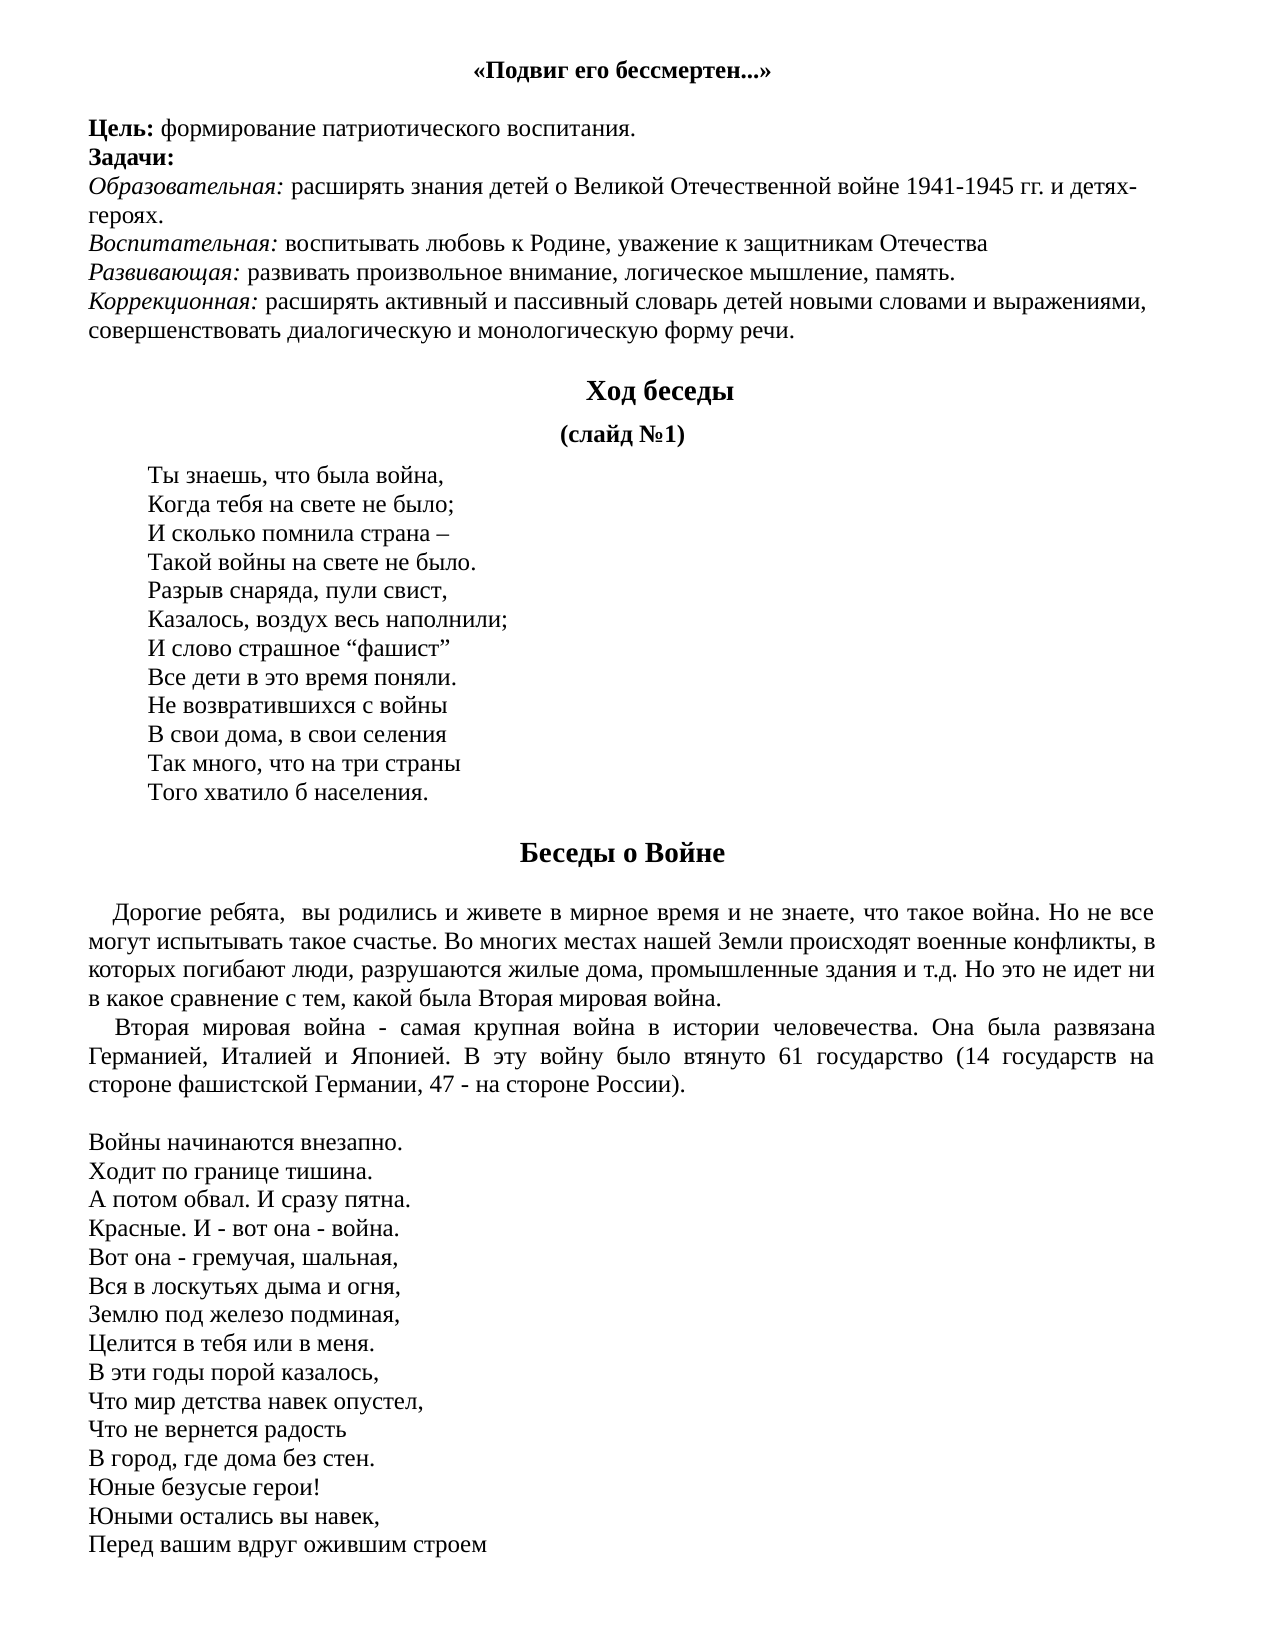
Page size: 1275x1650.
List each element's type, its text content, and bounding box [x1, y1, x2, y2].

text В город, где дома без стен. [88, 1443, 1157, 1472]
text В эти годы порой казалось, [88, 1357, 1157, 1386]
text Перед вашим вдруг ожившим строем [88, 1529, 1157, 1558]
text Беседы о Войне [88, 835, 1157, 868]
text Юными остались вы навек, [88, 1501, 1157, 1529]
text Войны начинаются внезапно. [88, 1127, 1157, 1156]
text Дорогие ребята, вы родились и живете в мирное время и не знаете, что такое война. Но не все могут испытывать такое счастье. Во многих местах нашей Земли происходят военные конфликты, в которых погибают люди, разрушаются жилые дома, промышленные здания и т.д. Но это не идет ни в какое сравнение с тем, какой была Вторая мировая война. [88, 897, 1157, 1012]
text Что не вернется радость [88, 1414, 1157, 1443]
text Ходит по границе тишина. [88, 1156, 1157, 1184]
text Что мир детства навек опустел, [88, 1386, 1157, 1414]
text Землю под железо подминая, [88, 1299, 1157, 1328]
text «Подвиг его бессмертен...» [88, 55, 1157, 84]
text Ход беседы [88, 373, 1157, 407]
text (слайд №1) [88, 419, 1157, 448]
text Целится в тебя или в меня. [88, 1328, 1157, 1357]
text А потом обвал. И сразу пятна. [88, 1184, 1157, 1213]
text Красные. И - вот она - война. [88, 1213, 1157, 1242]
text Вот она - гремучая, шальная, [88, 1242, 1157, 1271]
text Вторая мировая война - самая крупная война в истории человечества. Она была развязана Германией, Италией и Японией. В эту войну было втянуто 61 государство (14 государств на стороне фашистской Германии, 47 - на стороне России). [88, 1012, 1157, 1098]
text Вся в лоскутьях дыма и огня, [88, 1271, 1157, 1299]
text Ты знаешь, что была война, Когда тебя на свете не было; И сколько помнила страна – Такой войны на свете не было. Разрыв снаряда, пули свист, Казалось, воздух весь наполнили; И слово страшное “фашист” Все дети в это время поняли. Не возвратившихся с войны В свои дома, в свои селения Так много, что на три страны Того хватило б населения. [147, 460, 1097, 805]
text Юные безусые герои! [88, 1472, 1157, 1501]
text Цель: формирование патриотического воспитания. Задачи: Образовательная: расширять знания детей о Великой Отечественной войне 1941-1945 гг. и детях-героях. Воспитательная: воспитывать любовь к Родине, уважение к защитникам Отечества Развивающая: развивать произвольное внимание, логическое мышление, память. Коррекционная: расширять активный и пассивный словарь детей новыми словами и выражениями, совершенствовать диалогическую и монологическую форму речи. [88, 113, 1157, 343]
